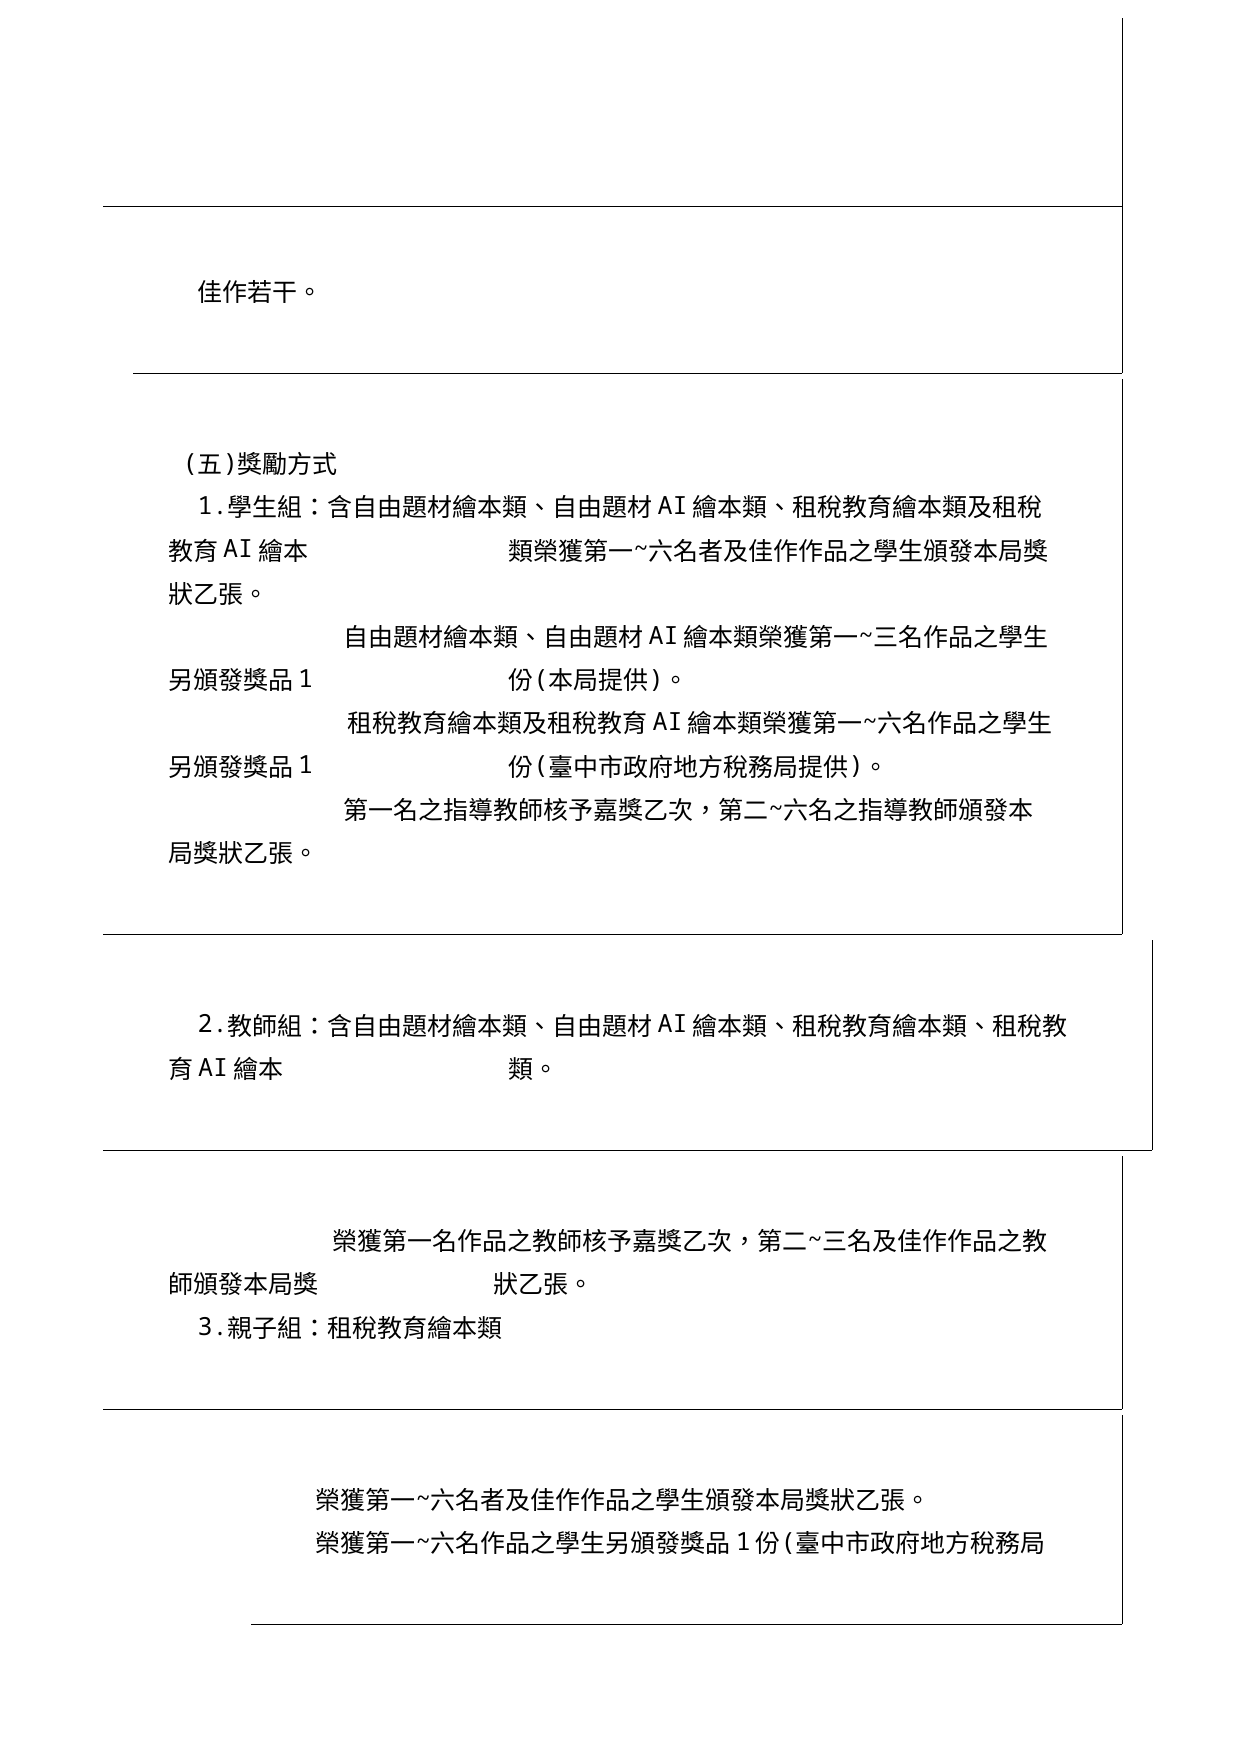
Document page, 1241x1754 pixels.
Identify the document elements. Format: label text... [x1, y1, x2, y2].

subtitle 自由題材繪本類、自由題材AI繪本類榮獲第一~三名作品之學生另頒發獎品1 份(本局提供)。 [103, 552, 1122, 638]
subtitle 擇優第一名1件、第二名2件、第三名3件、第四~六名各4件、佳作若干。 [133, 206, 1122, 373]
subtitle 榮獲第一名作品之教師核予嘉獎乙次，第二~三名及佳作作品之教師頒發本局獎 狀乙張。 [103, 1156, 1122, 1242]
subtitle (五)獎勵方式 [103, 379, 1122, 422]
subtitle 第一名之指導教師核予嘉獎乙次，第二~六名之指導教師頒發本局獎狀乙張。 [103, 724, 1122, 934]
subtitle 榮獲第一~六名者及佳作作品之學生頒發本局獎狀乙張。 [251, 1414, 1122, 1458]
subtitle 租稅教育繪本類及租稅教育AI繪本類榮獲第一~六名作品之學生另頒發獎品1 份(臺中市政府地方稅務局提供)。 [103, 638, 1122, 724]
subtitle 2.教師組：含自由題材繪本類、自由題材AI繪本類、租稅教育繪本類、租稅教育AI繪本 類。 [103, 940, 1152, 1150]
subtitle 1.學生組：含自由題材繪本類、自由題材AI繪本類、租稅教育繪本類及租稅教育AI繪本 類榮獲第一~六名者及佳作作品之學生頒發本局獎狀乙張。 [103, 422, 1122, 552]
subtitle 3.親子組：租稅教育繪本類 [103, 1242, 1122, 1409]
subtitle 榮獲第一~六名作品之學生另頒發獎品1份(臺中市政府地方稅務局提供)。 [251, 1458, 1122, 1624]
